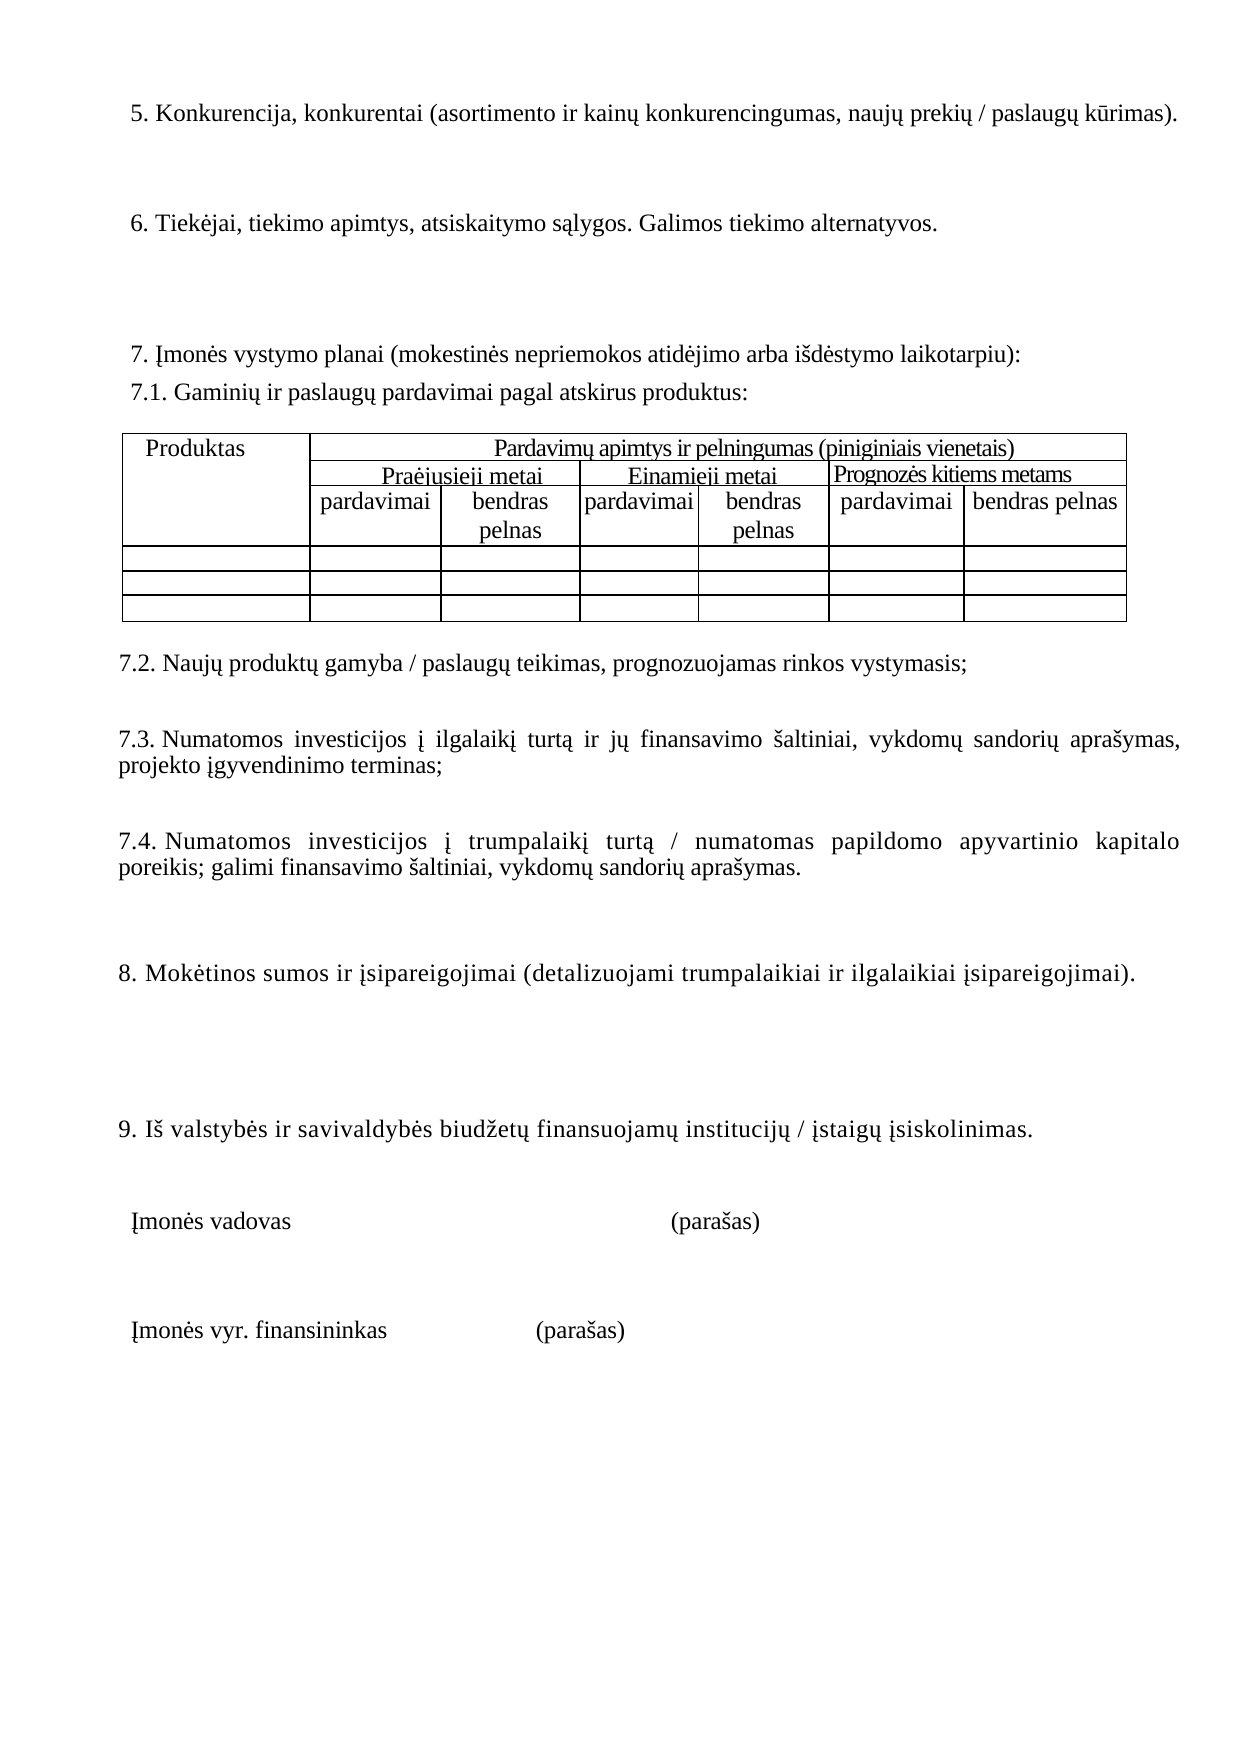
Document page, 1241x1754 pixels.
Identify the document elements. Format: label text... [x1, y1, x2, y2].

table_cell [694, 547, 698, 570]
text 9. Iš valstybės ir savivaldybės biudžetų finansuojamų institucijų / įstaigų įsiskolinimas. [118, 1116, 1181, 1143]
table_cell Praėjusieji metai [311, 461, 381, 484]
text Įmonės vyr. finansininkas (parašas) [131, 1305, 1181, 1347]
table_cell [123, 460, 309, 484]
table_cell Einamieji metai [581, 461, 627, 484]
text 8. Mokėtinos sumos ir įsipareigojimai (detalizuojami trumpalaikiai ir ilgalaikiai įsipareigojimai). [118, 960, 1181, 987]
text 7.4. Numatomos investicijos į trumpalaikį turtą / numatomas papildomo apyvartinio kapitalo poreikis; galimi finansavimo šaltiniai, vykdomų sandorių aprašymas. [118, 829, 1181, 880]
table_cell pardavimai [830, 486, 963, 545]
table_cell [694, 572, 698, 594]
table_cell bendras pelnas [965, 486, 1126, 545]
table_cell [1122, 547, 1126, 570]
text 7.2. Naujų produktų gamyba / paslaugų teikimas, prognozuojamas rinkos vystymasis; [119, 651, 1181, 676]
table_cell bendras pelnas [699, 486, 828, 545]
table_cell pardavimai [311, 486, 440, 545]
table_cell pardavimai [581, 486, 698, 545]
table_header Pardavimų apimtys ir pelningumas (piniginiais vienetais) [311, 434, 493, 459]
table_cell [1122, 572, 1126, 594]
text 5. Konkurencija, konkurentai (asortimento ir kainų konkurencingumas, naujų prekių / paslaugų kūrimas). [130, 100, 1181, 127]
text 7. Įmonės vystymo planai (mokestinės nepriemokos atidėjimo arba išdėstymo laikotarpiu): [130, 342, 1181, 368]
text 7.1. Gaminių ir paslaugų pardavimai pagal atskirus produktus: [130, 380, 1181, 406]
text 7.3. Numatomos investicijos į ilgalaikį turtą ir jų finansavimo šaltiniai, vykdomų sandorių aprašymas, projekto įgyvendinimo terminas; [118, 727, 1181, 778]
table_cell [123, 485, 309, 545]
table_cell [694, 596, 698, 621]
text Įmonės vadovas (parašas) [131, 1196, 1181, 1281]
table_cell bendras pelnas [442, 486, 579, 545]
text 6. Tiekėjai, tiekimo apimtys, atsiskaitymo sąlygos. Galimos tiekimo alternatyvos. [130, 208, 1181, 237]
table_cell [1122, 596, 1126, 621]
